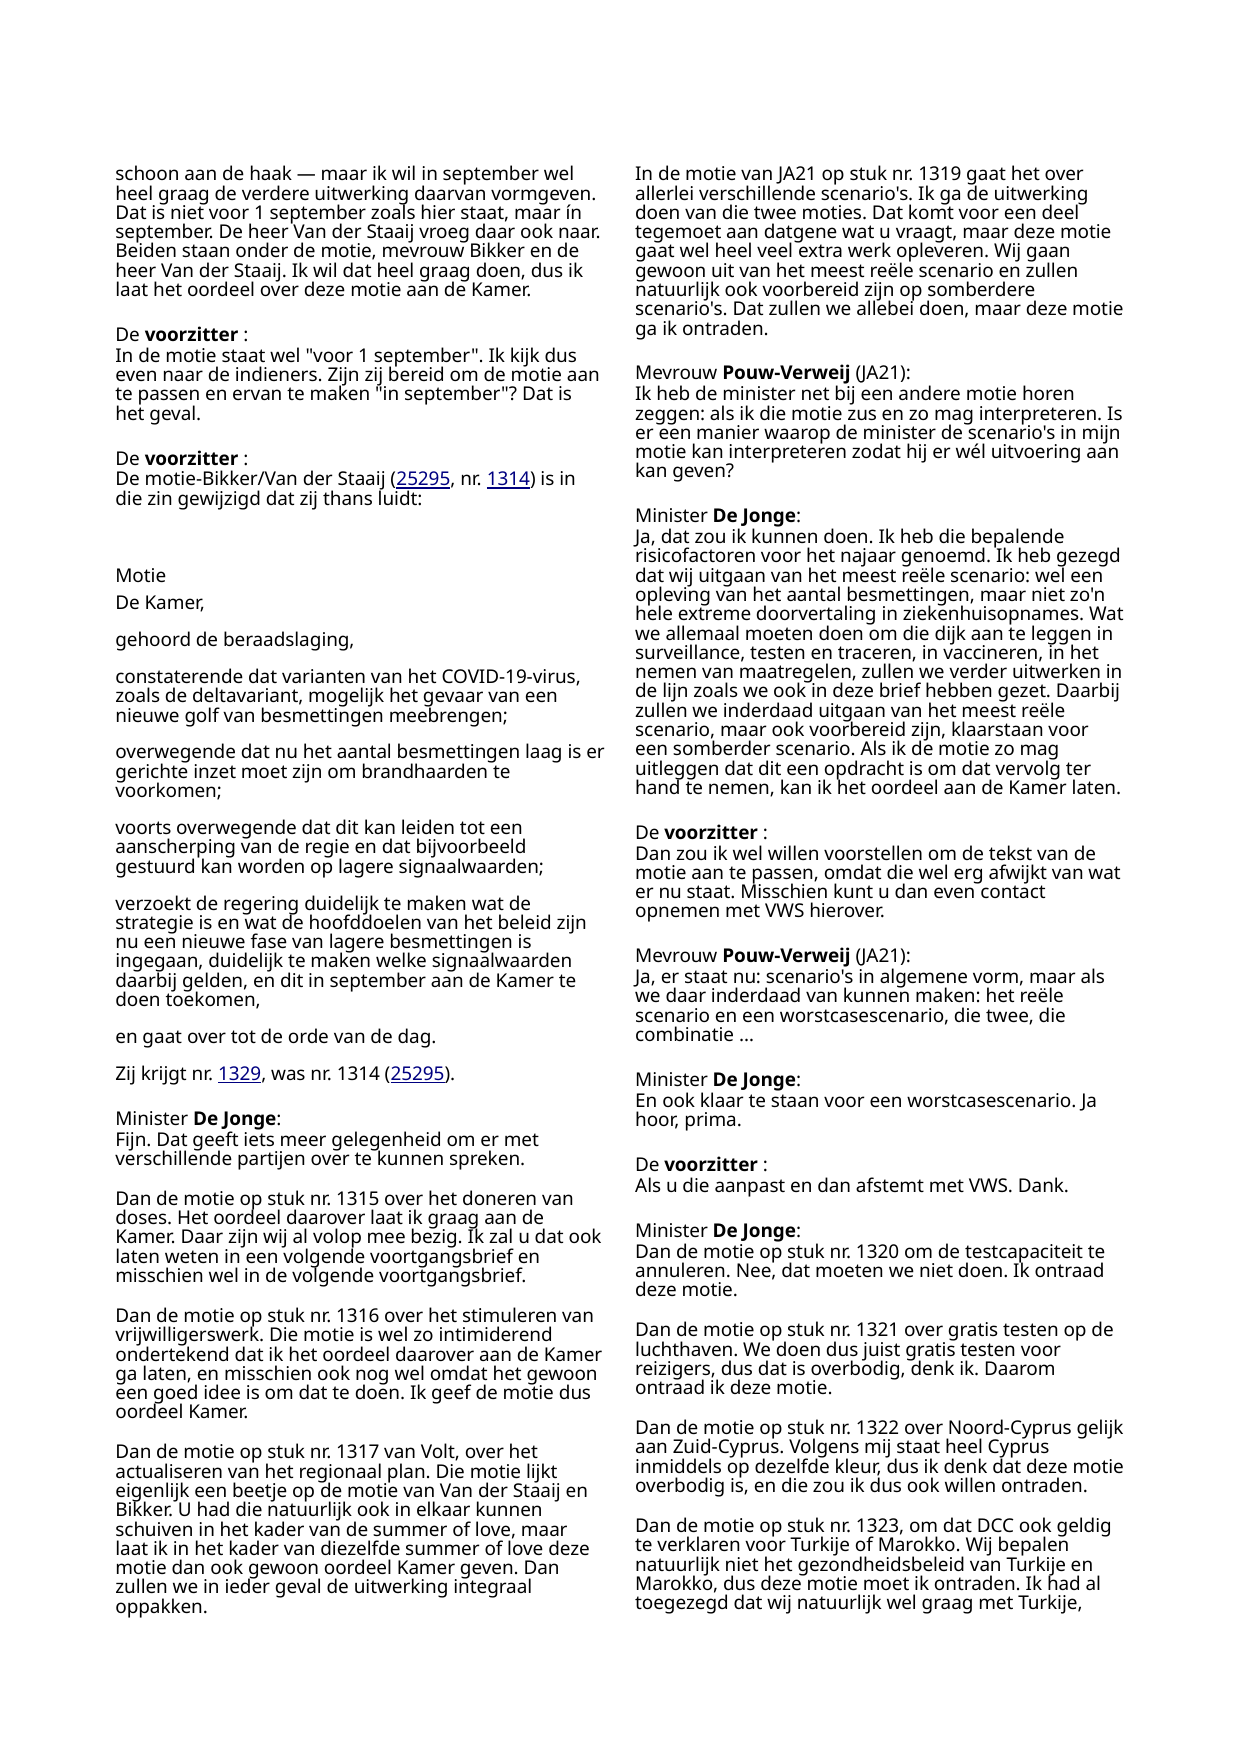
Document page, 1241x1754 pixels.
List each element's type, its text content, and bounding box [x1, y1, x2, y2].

text Dan de motie op stuk nr. 1320 om de testcapaciteit te annuleren. Nee, dat moeten we niet doen. Ik ontraad deze motie. [635, 1243, 1125, 1301]
text De Kamer, [115, 594, 605, 613]
text In de motie van JA21 op stuk nr. 1319 gaat het over allerlei verschillende scenario's. Ik ga de uitwerking doen van die twee moties. Dat komt voor een deel tegemoet aan datgene wat u vraagt, maar deze motie gaat wel heel veel extra werk opleveren. Wij gaan gewoon uit van het meest reële scenario en zullen natuurlijk ook voorbereid zijn op somberdere scenario's. Dat zullen we allebei doen, maar deze motie ga ik ontraden. [635, 165, 1125, 339]
text De voorzitter : [115, 445, 605, 470]
text In de motie staat wel "voor 1 september". Ik kijk dus even naar de indieners. Zijn zij bereid om de motie aan te passen en ervan te maken "in september"? Dat is het geval. [115, 347, 605, 424]
text De voorzitter : [115, 321, 605, 347]
text Fijn. Dat geeft iets meer gelegenheid om er met verschillende partijen over te kunnen spreken. [115, 1131, 605, 1169]
text Dan de motie op stuk nr. 1315 over het doneren van doses. Het oordeel daarover laat ik graag aan de Kamer. Daar zijn wij al volop mee bezig. Ik zal u dat ook laten weten in een volgende voortgangsbrief en misschien wel in de volgende voortgangsbrief. [115, 1190, 605, 1286]
text gehoord de beraadslaging, [115, 631, 605, 650]
text voorts overwegende dat dit kan leiden tot een aanscherping van de regie en dat bijvoorbeeld gestuurd kan worden op lagere signaalwaarden; [115, 819, 605, 877]
text Minister De Jonge: [635, 502, 1125, 528]
text De voorzitter : [635, 819, 1125, 844]
text verzoekt de regering duidelijk te maken wat de strategie is en wat de hoofddoelen van het beleid zijn nu een nieuwe fase van lagere besmettingen is ingegaan, duidelijk te maken welke signaalwaarden daarbij gelden, en dit in september aan de Kamer te doen toekomen, [115, 894, 605, 1010]
text En ook klaar te staan voor een worstcasescenario. Ja hoor, prima. [635, 1092, 1125, 1130]
text Dan de motie op stuk nr. 1317 van Volt, over het actualiseren van het regionaal plan. Die motie lijkt eigenlijk een beetje op de motie van Van der Staaij en Bikker. U had die natuurlijk ook in elkaar kunnen schuiven in het kader van de summer of love, maar laat ik in het kader van diezelfde summer of love deze motie dan ook gewoon oordeel Kamer geven. Dan zullen we in ieder geval de uitwerking integraal oppakken. [115, 1443, 605, 1617]
text Ja, dat zou ik kunnen doen. Ik heb die bepalende risicofactoren voor het najaar genoemd. Ik heb gezegd dat wij uitgaan van het meest reële scenario: wel een opleving van het aantal besmettingen, maar niet zo'n hele extreme doorvertaling in ziekenhuisopnames. Wat we allemaal moeten doen om die dijk aan te leggen in surveillance, testen en traceren, in vaccineren, in het nemen van maatregelen, zullen we verder uitwerken in de lijn zoals we ook in deze brief hebben gezet. Daarbij zullen we inderdaad uitgaan van het meest reële scenario, maar ook voorbereid zijn, klaarstaan voor een somberder scenario. Als ik de motie zo mag uitleggen dat dit een opdracht is om dat vervolg ter hand te nemen, kan ik het oordeel aan de Kamer laten. [635, 528, 1125, 798]
text Dan de motie op stuk nr. 1316 over het stimuleren van vrijwilligerswerk. Die motie is wel zo intimiderend ondertekend dat ik het oordeel daarover aan de Kamer ga laten, en misschien ook nog wel omdat het gewoon een goed idee is om dat te doen. Ik geef de motie dus oordeel Kamer. [115, 1307, 605, 1423]
text Ik heb de minister net bij een andere motie horen zeggen: als ik die motie zus en zo mag interpreteren. Is er een manier waarop de minister de scenario's in mijn motie kan interpreteren zodat hij er wél uitvoering aan kan geven? [635, 385, 1125, 482]
text Motie [115, 562, 605, 588]
text constaterende dat varianten van het COVID-19-virus, zoals de deltavariant, mogelijk het gevaar van een nieuwe golf van besmettingen meebrengen; [115, 668, 605, 726]
text Mevrouw Pouw-Verweij (JA21): [635, 359, 1125, 385]
text Zij krijgt nr. 1329, was nr. 1314 (25295). [115, 1065, 605, 1084]
text en gaat over tot de orde van de dag. [115, 1028, 605, 1047]
text Dan de motie op stuk nr. 1323, om dat DCC ook geldig te verklaren voor Turkije of Marokko. Wij bepalen natuurlijk niet het gezondheidsbeleid van Turkije en Marokko, dus deze motie moet ik ontraden. Ik had al toegezegd dat wij natuurlijk wel graag met Turkije, [635, 1517, 1125, 1613]
text De motie-Bikker/Van der Staaij (25295, nr. 1314) is in die zin gewijzigd dat zij thans luidt: [115, 470, 605, 509]
text Ja, er staat nu: scenario's in algemene vorm, maar als we daar inderdaad van kunnen maken: het reële scenario en een worstcasescenario, die twee, die combinatie … [635, 968, 1125, 1045]
text De voorzitter : [635, 1151, 1125, 1177]
text Dan zou ik wel willen voorstellen om de tekst van de motie aan te passen, omdat die wel erg afwijkt van wat er nu staat. Misschien kunt u dan even contact opnemen met VWS hierover. [635, 844, 1125, 922]
text Dan de motie op stuk nr. 1322 over Noord-Cyprus gelijk aan Zuid-Cyprus. Volgens mij staat heel Cyprus inmiddels op dezelfde kleur, dus ik denk dat deze motie overbodig is, en die zou ik dus ook willen ontraden. [635, 1419, 1125, 1496]
text Dan de motie op stuk nr. 1321 over gratis testen op de luchthaven. We doen dus juist gratis testen voor reizigers, dus dat is overbodig, denk ik. Daarom ontraad ik deze motie. [635, 1321, 1125, 1398]
text Minister De Jonge: [635, 1217, 1125, 1243]
text schoon aan de haak — maar ik wil in september wel heel graag de verdere uitwerking daarvan vormgeven. Dat is niet voor 1 september zoals hier staat, maar ín september. De heer Van der Staaij vroeg daar ook naar. Beiden staan onder de motie, mevrouw Bikker en de heer Van der Staaij. Ik wil dat heel graag doen, dus ik laat het oordeel over deze motie aan de Kamer. [115, 165, 605, 300]
text Als u die aanpast en dan afstemt met VWS. Dank. [635, 1177, 1125, 1196]
text Minister De Jonge: [635, 1066, 1125, 1092]
text Mevrouw Pouw-Verweij (JA21): [635, 942, 1125, 968]
text Minister De Jonge: [115, 1105, 605, 1131]
text overwegende dat nu het aantal besmettingen laag is er gerichte inzet moet zijn om brandhaarden te voorkomen; [115, 743, 605, 801]
